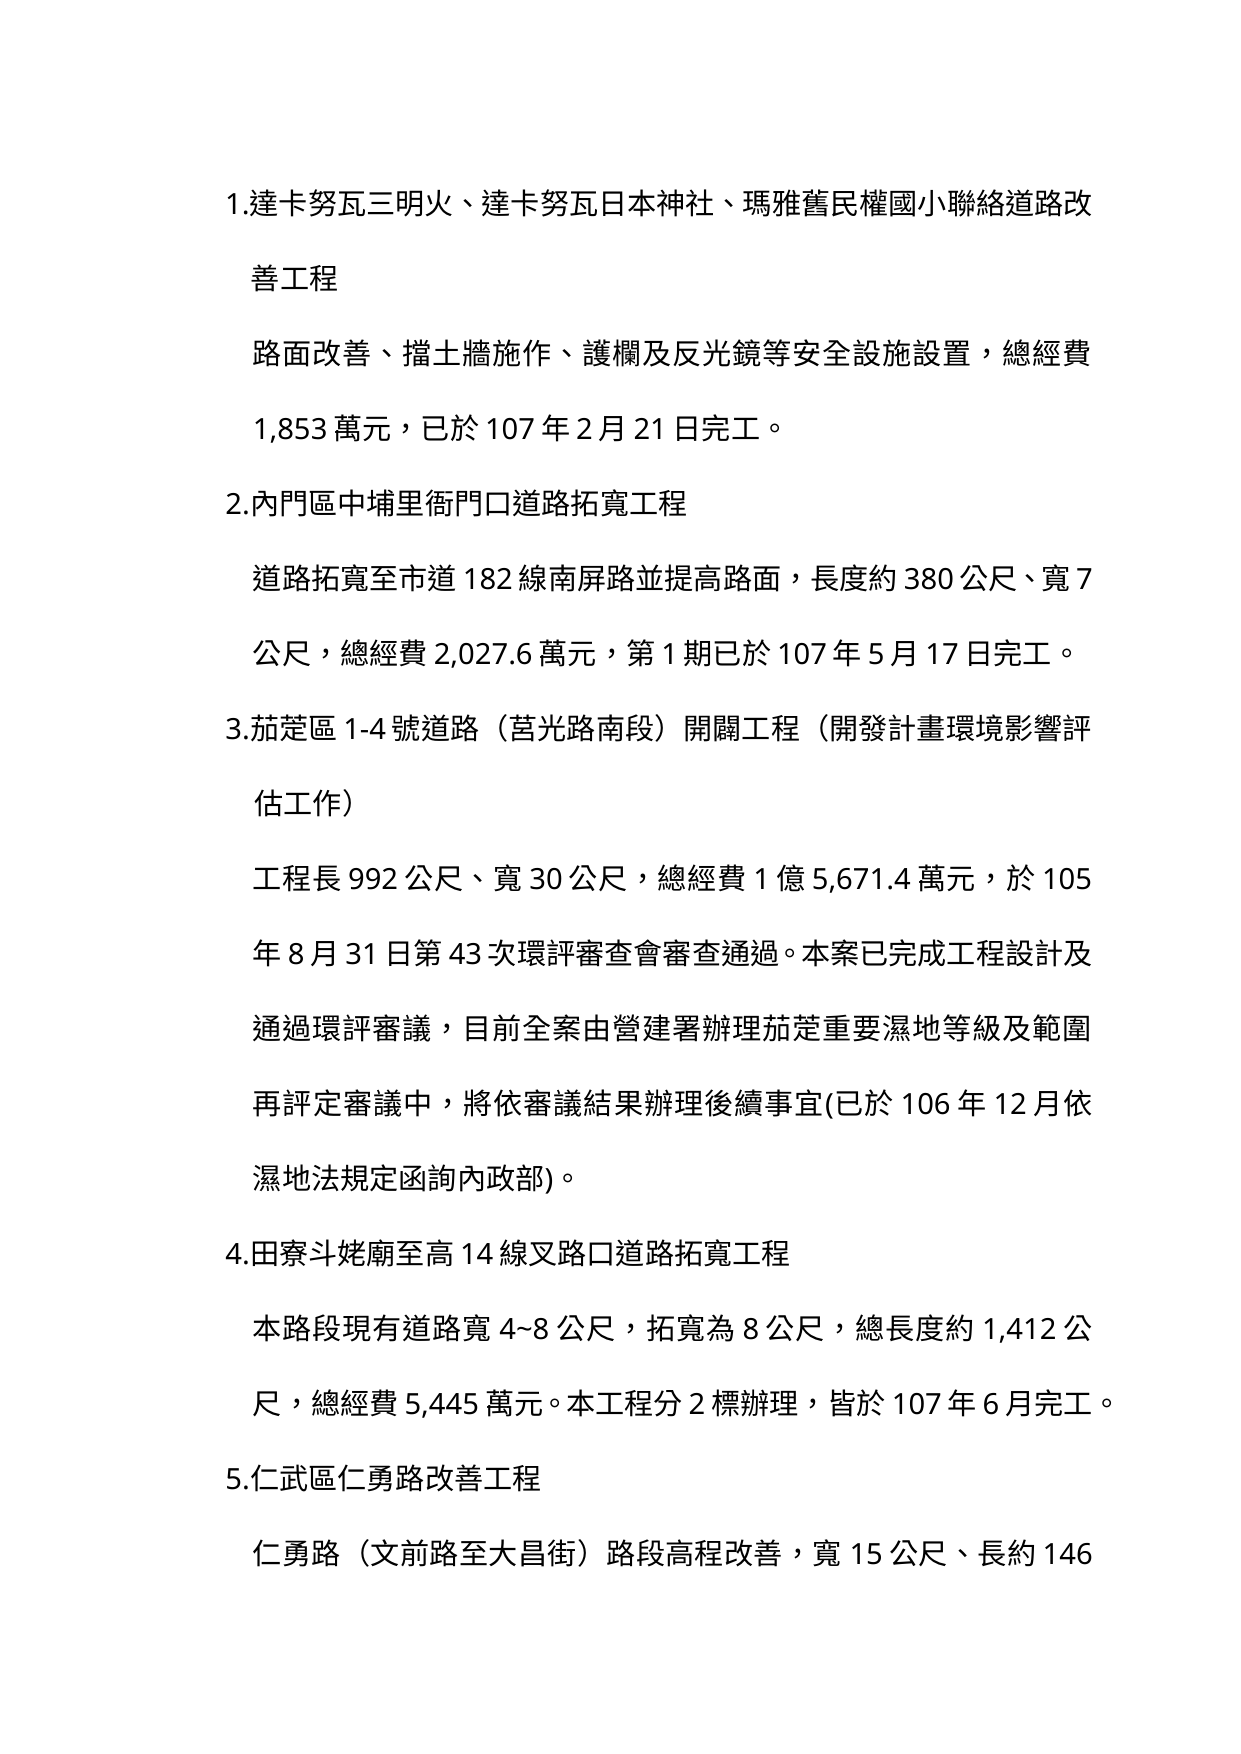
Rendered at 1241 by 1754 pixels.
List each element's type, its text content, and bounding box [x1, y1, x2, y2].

text 工程長992公尺、寬30公尺，總經費1億5,671.4萬元，於105年8月31日第43次環評審查會審查通過。本案已完成工程設計及通過環評審議，目前全案由營建署辦理茄萣重要濕地等級及範圍再評定審議中，將依審議結果辦理後續事宜(已於106年12月依濕地法規定函詢內政部)。 [253, 839, 1092, 1214]
text 5.仁武區仁勇路改善工程 [225, 1439, 1092, 1514]
text 本路段現有道路寬4~8公尺，拓寬為8公尺，總長度約1,412公尺，總經費5,445萬元。本工程分2標辦理，皆於107年6月完工。 [253, 1289, 1092, 1439]
text 公尺，總經費2,027.6萬元，第1期已於107年5月17日完工。 [253, 614, 1092, 689]
text 1.達卡努瓦三明火、達卡努瓦日本神社、瑪雅舊民權國小聯絡道路改善工程 [225, 164, 1092, 314]
text 路面改善、擋土牆施作、護欄及反光鏡等安全設施設置，總經費1,853萬元，已於107年2月21日完工。 [253, 314, 1092, 464]
text 4.田寮斗姥廟至高14線叉路口道路拓寬工程 [225, 1214, 1092, 1289]
text 仁勇路（文前路至大昌街）路段高程改善，寬15公尺、長約146 [253, 1514, 1092, 1589]
text 3.茄萣區1-4號道路（莒光路南段）開闢工程（開發計畫環境影響評估工作） [225, 689, 1092, 839]
text 2.內門區中埔里衙門口道路拓寬工程 [225, 464, 1092, 539]
text 道路拓寬至市道182線南屏路並提高路面，長度約380公尺、寬7 [253, 539, 1092, 614]
